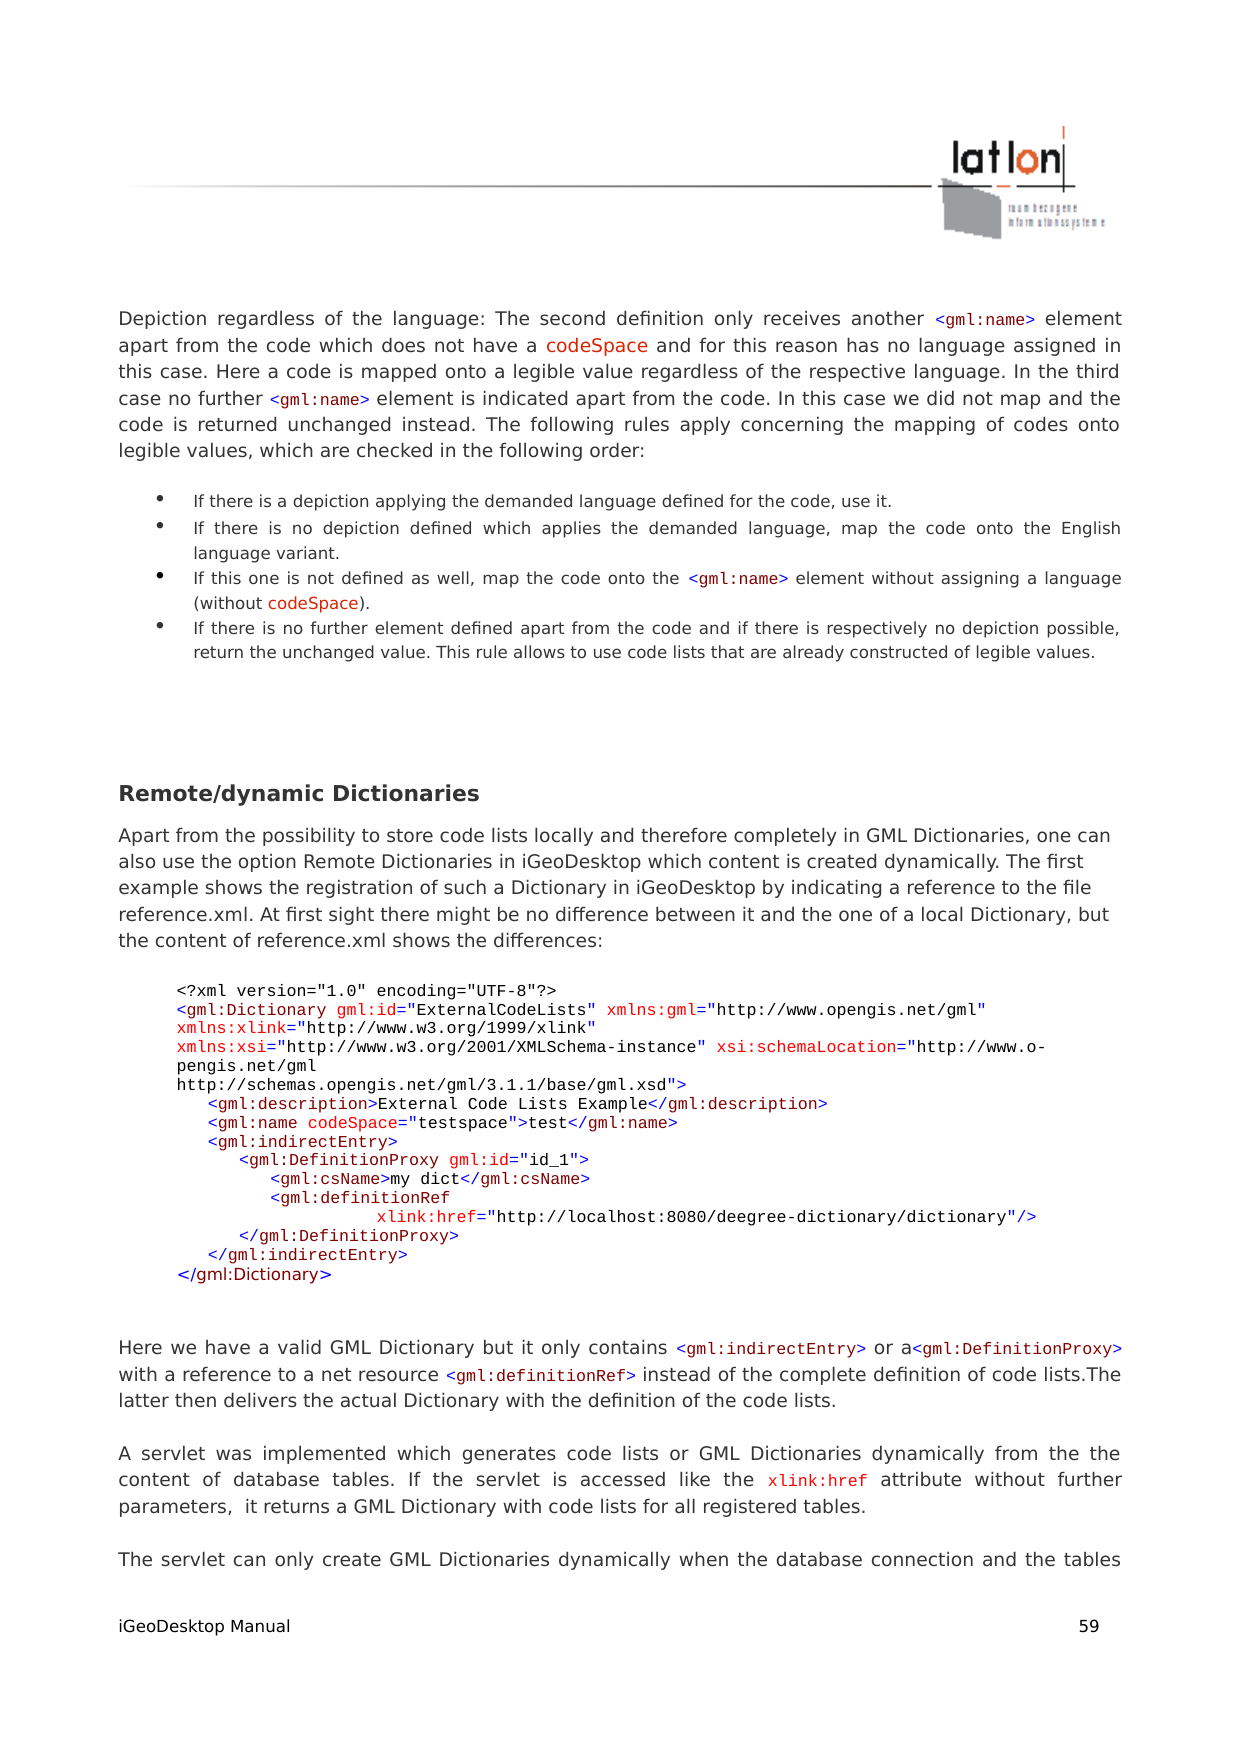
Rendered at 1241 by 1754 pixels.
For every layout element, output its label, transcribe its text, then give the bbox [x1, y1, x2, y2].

text The servlet can only create GML Dictionaries dynamically when the database connection and the tables [118, 1548, 1122, 1570]
text <gml:indirectEntry> [176, 1133, 1122, 1152]
text Apart from the possibility to store code lists locally and therefore completely in GML Dictionaries, one can also use the option Remote Dictionaries in iGeoDesktop which content is created dynamically. The first example shows the registration of such a Dictionary in iGeoDesktop by indicating a reference to the file reference.xml. At first sight there might be no difference between it and the one of a local Dictionary, but the content of reference.xml shows the differences: [118, 825, 1122, 952]
text <gml:DefinitionProxy gml:id="id_1"> [176, 1152, 1122, 1171]
picture [122, 126, 1111, 244]
text A servlet was implemented which generates code lists or GML Dictionaries dynamically from the the content of database tables. If the servlet is accessed like the xlink:href attribute without further parameters, it returns a GML Dictionary with code lists for all registered tables. [118, 1443, 1122, 1518]
text <gml:definitionRef [176, 1190, 1122, 1208]
text Depiction regardless of the language: The second definition only receives another <gml:name> element apart from the code which does not have a codeSpace and for this reason has no language assigned in this case. Here a code is mapped onto a legible value regardless of the respective language. In the third case no further <gml:name> element is indicated apart from the code. In this case we did not map and the code is returned unchanged instead. The following rules apply concerning the mapping of codes onto legible values, which are checked in the following order: [118, 308, 1122, 462]
text <?xml version="1.0" encoding="UTF-8"?> [176, 982, 1122, 1001]
list If there is a depiction applying the demanded language defined for the code, use it. [156, 490, 1122, 513]
text </gml:Dictionary> [176, 1265, 1122, 1284]
list If there is no depiction defined which applies the demanded language, map the code onto the English language variant. [156, 517, 1122, 563]
text <gml:csName>my dict</gml:csName> [176, 1171, 1122, 1190]
text Here we have a valid GML Dictionary but it only contains <gml:indirectEntry> or a<gml:Definition­Proxy> with a reference to a net resource <gml:definitionRef> instead of the complete definition of code lists.The latter then delivers the actual Dictionary with the definition of the code lists. [118, 1337, 1122, 1412]
text xlink:href="http://localhost:8080/deegree-dictionary/dictionary"/> [176, 1208, 1122, 1227]
text xmlns:xsi="http://www.w3.org/2001/XMLSchema-instance" xsi:schemaLocation="http://www.o­pengis.net/gml [176, 1039, 1122, 1077]
list If there is no further element defined apart from the code and if there is respectively no depiction possible, return the unchanged value. This rule allows to use code lists that are already constructed of legible values. [156, 617, 1122, 663]
list If this one is not defined as well, map the code onto the <gml:name> element without assigning a language (without codeSpace). [156, 567, 1122, 613]
text <gml:Dictionary gml:id="ExternalCodeLists" xmlns:gml="http://www.opengis.net/gml" xmlns:xlink="http://www.w3.org/1999/xlink" [176, 1001, 1122, 1039]
text <gml:name codeSpace="testspace">test</gml:name> [176, 1114, 1122, 1133]
subtitle Remote/dynamic Dictionaries [118, 781, 1122, 806]
text http://schemas.opengis.net/gml/3.1.1/base/gml.xsd"> [176, 1077, 1122, 1095]
text </gml:indirectEntry> [176, 1246, 1122, 1265]
text <gml:description>External Code Lists Example</gml:description> [176, 1095, 1122, 1114]
text </gml:DefinitionProxy> [176, 1227, 1122, 1246]
